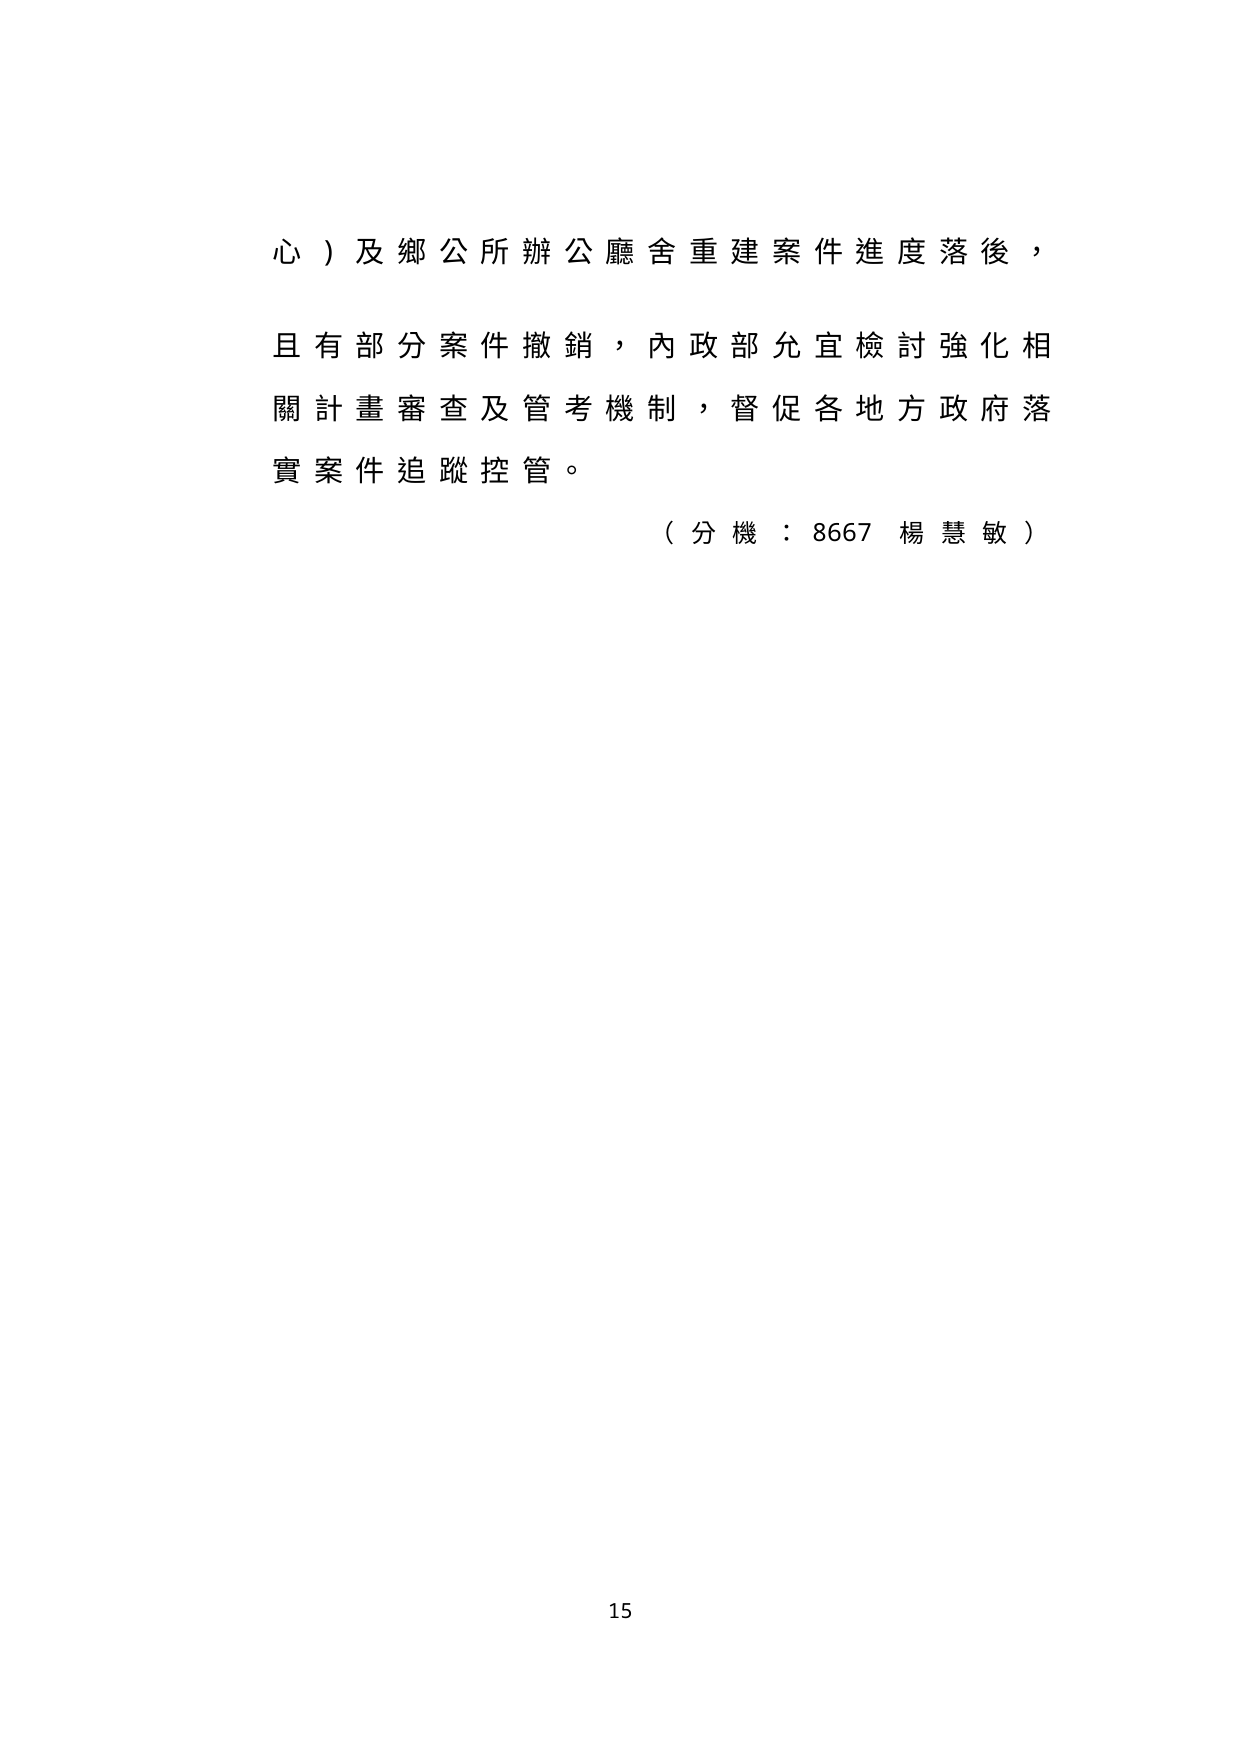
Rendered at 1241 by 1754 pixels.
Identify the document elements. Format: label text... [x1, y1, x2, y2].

text （分機：8667 楊慧敏） [183, 490, 1058, 552]
text 心)及鄉公所辦公廳舍重建案件進度落後，且有部分案件撤銷，內政部允宜檢討強化相關計畫審查及管考機制，督促各地方政府落實案件追蹤控管。 [242, 177, 1058, 490]
